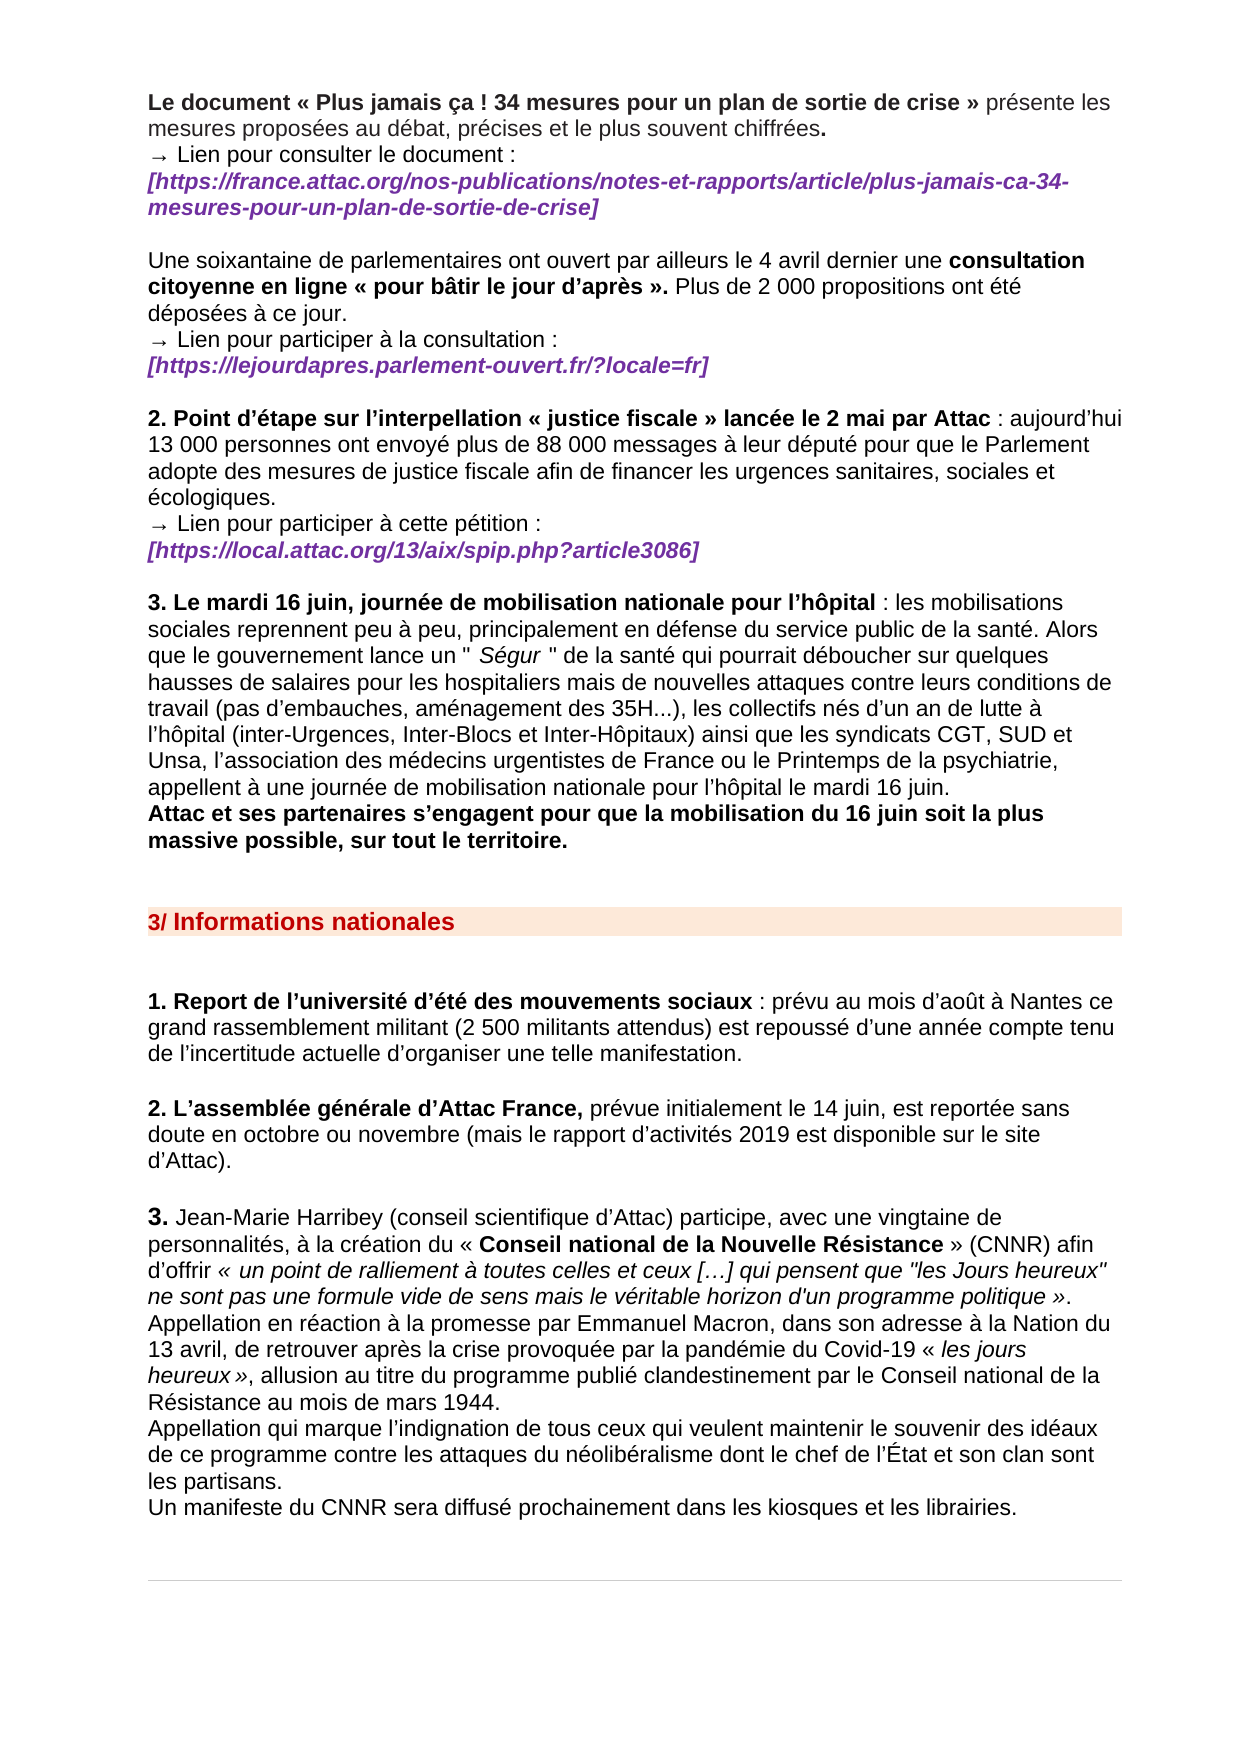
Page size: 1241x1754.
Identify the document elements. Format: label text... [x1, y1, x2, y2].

text → Lien pour consulter le document : [148, 141, 1122, 168]
text 3. Jean-Marie Harribey (conseil scientifique d’Attac) participe, avec une vingtaine de personnalités, à la création du « Conseil national de la Nouvelle Résistance » (CNNR) afin d’offrir « un point de ralliement à toutes celles et ceux […] qui pensent que "les Jours heureux" ne sont pas une formule vide de sens mais le véritable horizon d'un programme politique ». [148, 1202, 1122, 1309]
text 2. Point d’étape sur l’interpellation « justice fiscale » lancée le 2 mai par Attac : aujourd’hui 13 000 personnes ont envoyé plus de 88 000 messages à leur député pour que le Parlement adopte des mesures de justice fiscale afin de financer les urgences sanitaires, sociales et écologiques. [148, 405, 1122, 510]
text Un manifeste du CNNR sera diffusé prochainement dans les kiosques et les librairies. [148, 1494, 1122, 1520]
text 2. L’assemblée générale d’Attac France, prévue initialement le 14 juin, est reportée sans doute en octobre ou novembre (mais le rapport d’activités 2019 est disponible sur le site d’Attac). [148, 1095, 1122, 1174]
text Une soixantaine de parlementaires ont ouvert par ailleurs le 4 avril dernier une consultation citoyenne en ligne « pour bâtir le jour d’après ». Plus de 2 000 propositions ont été déposées à ce jour. [148, 247, 1122, 326]
text → Lien pour participer à la consultation : [148, 326, 1122, 352]
text Appellation qui marque l’indignation de tous ceux qui veulent maintenir le souvenir des idéaux de ce programme contre les attaques du néolibéralisme dont le chef de l’État et son clan sont les partisans. [148, 1415, 1122, 1494]
text 3. Le mardi 16 juin, journée de mobilisation nationale pour l’hôpital : les mobilisations sociales reprennent peu à peu, principalement en défense du service public de la santé. Alors que le gouvernement lance un " Ségur " de la santé qui pourrait déboucher sur quelques hausses de salaires pour les hospitaliers mais de nouvelles attaques contre leurs conditions de travail (pas d’embauches, aménagement des 35H...), les collectifs nés d’un an de lutte à l’hôpital (inter-Urgences, Inter-Blocs et Inter-Hôpitaux) ainsi que les syndicats CGT, SUD et Unsa, l’association des médecins urgentistes de France ou le Printemps de la psychiatrie, appellent à une journée de mobilisation nationale pour l’hôpital le mardi 16 juin. [148, 589, 1122, 800]
text 3/ Informations nationales [148, 907, 1122, 936]
text 1. Report de l’université d’été des mouvements sociaux : prévu au mois d’août à Nantes ce grand rassemblement militant (2 500 militants attendus) est repoussé d’une année compte tenu de l’incertitude actuelle d’organiser une telle manifestation. [148, 988, 1122, 1067]
text → Lien pour participer à cette pétition : [148, 510, 1122, 537]
text Le document « Plus jamais ça ! 34 mesures pour un plan de sortie de crise » présente les mesures proposées au débat, précises et le plus souvent chiffrées. [148, 89, 1122, 141]
text Attac et ses partenaires s’engagent pour que la mobilisation du 16 juin soit la plus massive possible, sur tout le territoire. [148, 800, 1122, 881]
text Appellation en réaction à la promesse par Emmanuel Macron, dans son adresse à la Nation du 13 avril, de retrouver après la crise provoquée par la pandémie du Covid-19 « les jours heureux », allusion au titre du programme publié clandestinement par le Conseil national de la Résistance au mois de mars 1944. [148, 1309, 1122, 1415]
text [https://lejourdapres.parlement-ouvert.fr/?locale=fr] [148, 352, 1122, 378]
text [https://local.attac.org/13/aix/spip.php?article3086] [148, 537, 1122, 563]
text [https://france.attac.org/nos-publications/notes-et-rapports/article/plus-jamais-ca-34-mesures-pour-un-plan-de-sortie-de-crise] [148, 168, 1122, 220]
